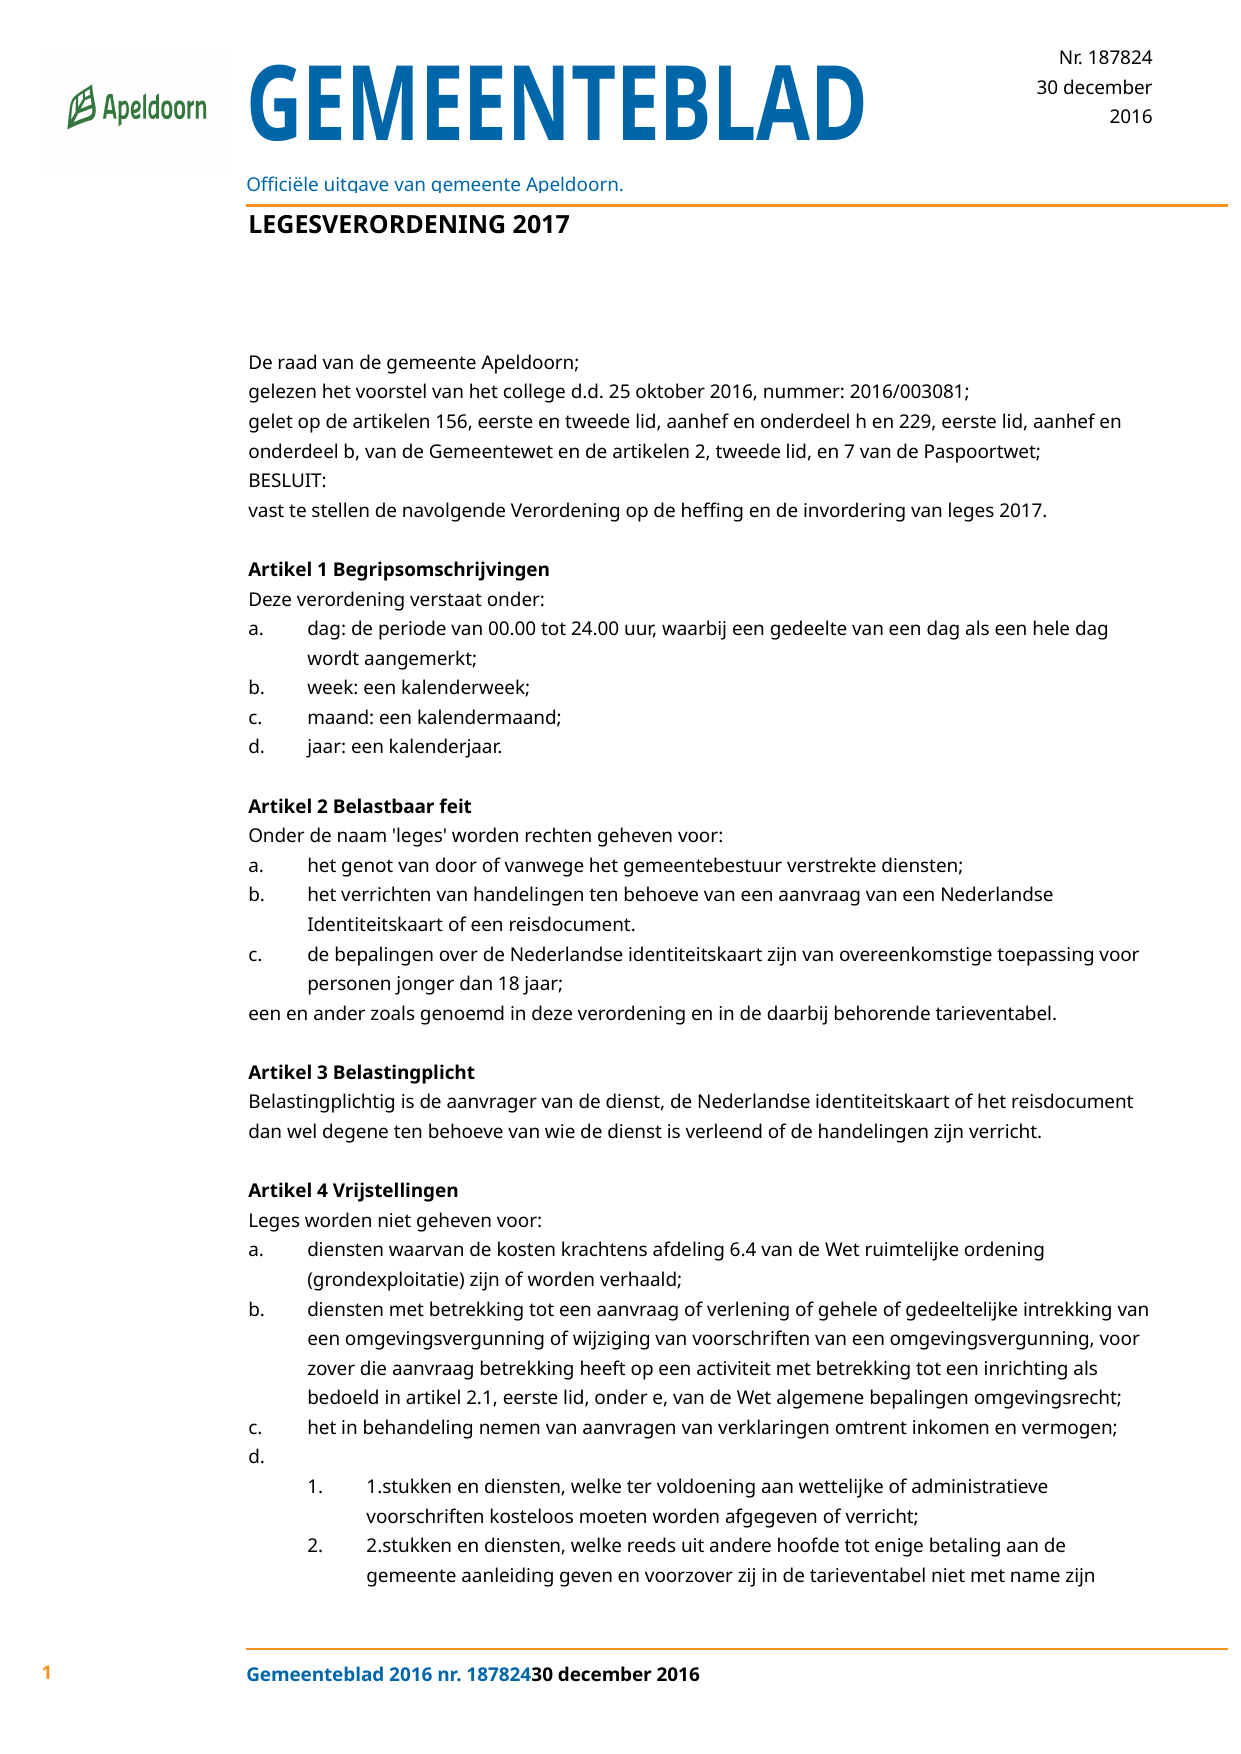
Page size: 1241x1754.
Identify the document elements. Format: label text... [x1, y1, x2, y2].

text gelet op de artikelen 156, eerste en tweede lid, aanhef en onderdeel h en 229, eerste lid, aanhef en onderdeel b, van de Gemeentewet en de artikelen 2, tweede lid, en 7 van de Paspoortwet; [248, 408, 1152, 464]
list jaar: een kalenderjaar. [248, 734, 1152, 759]
text Onder de naam 'leges' worden rechten geheven voor: [248, 822, 1152, 848]
text Deze verordening verstaat onder: [248, 586, 1152, 612]
list 2.stukken en diensten, welke reeds uit andere hoofde tot enige betaling aan de gemeente aanleiding geven en voorzover zij in de tarieventabel niet met name zijn [307, 1532, 1152, 1588]
text vast te stellen de navolgende Verordening op de heffing en de invordering van leges 2017. [248, 497, 1152, 523]
list het verrichten van handelingen ten behoeve van een aanvraag van een Nederlandse Identiteitskaart of een reisdocument. [248, 882, 1152, 937]
list diensten waarvan de kosten krachtens afdeling 6.4 van de Wet ruimtelijke ordening (grondexploitatie) zijn of worden verhaald; [248, 1237, 1152, 1292]
text BESLUIT: [248, 467, 1152, 493]
text Leges worden niet geheven voor: [248, 1207, 1152, 1233]
text Belastingplichtig is de aanvrager van de dienst, de Nederlandse identiteitskaart of het reisdocument dan wel degene ten behoeve van wie de dienst is verleend of de handelingen zijn verricht. [248, 1089, 1152, 1144]
list het genot van door of vanwege het gemeentebestuur verstrekte diensten; [248, 852, 1152, 878]
text LEGESVERORDENING 2017 [248, 207, 1152, 241]
text Artikel 3 Belastingplicht [248, 1059, 1152, 1085]
list diensten met betrekking tot een aanvraag of verlening of gehele of gedeeltelijke intrekking van een omgevingsvergunning of wijziging van voorschriften van een omgevingsvergunning, voor zover die aanvraag betrekking heeft op een activiteit met betrekking tot een inrichting als bedoeld in artikel 2.1, eerste lid, onder e, van de Wet algemene bepalingen omgevingsrecht; [248, 1296, 1152, 1410]
list de bepalingen over de Nederlandse identiteitskaart zijn van overeenkomstige toepassing voor personen jonger dan 18 jaar; [248, 941, 1152, 996]
text een en ander zoals genoemd in deze verordening en in de daarbij behorende tarieventabel. [248, 1000, 1152, 1026]
text Artikel 2 Belastbaar feit [248, 793, 1152, 819]
text gelezen het voorstel van het college d.d. 25 oktober 2016, nummer: 2016/003081; [248, 379, 1152, 404]
text Artikel 1 Begripsomschrijvingen [248, 556, 1152, 582]
list dag: de periode van 00.00 tot 24.00 uur, waarbij een gedeelte van een dag als een hele dag wordt aangemerkt; [248, 615, 1152, 671]
list 1.stukken en diensten, welke ter voldoening aan wettelijke of administratieve voorschriften kosteloos moeten worden afgegeven of verricht; [307, 1473, 1152, 1529]
list het in behandeling nemen van aanvragen van verklaringen omtrent inkomen en vermogen; [248, 1414, 1152, 1440]
text De raad van de gemeente Apeldoorn; [248, 349, 1152, 375]
text Artikel 4 Vrijstellingen [248, 1177, 1152, 1203]
list maand: een kalendermaand; [248, 704, 1152, 730]
picture [41, 47, 231, 172]
list week: een kalenderweek; [248, 674, 1152, 700]
